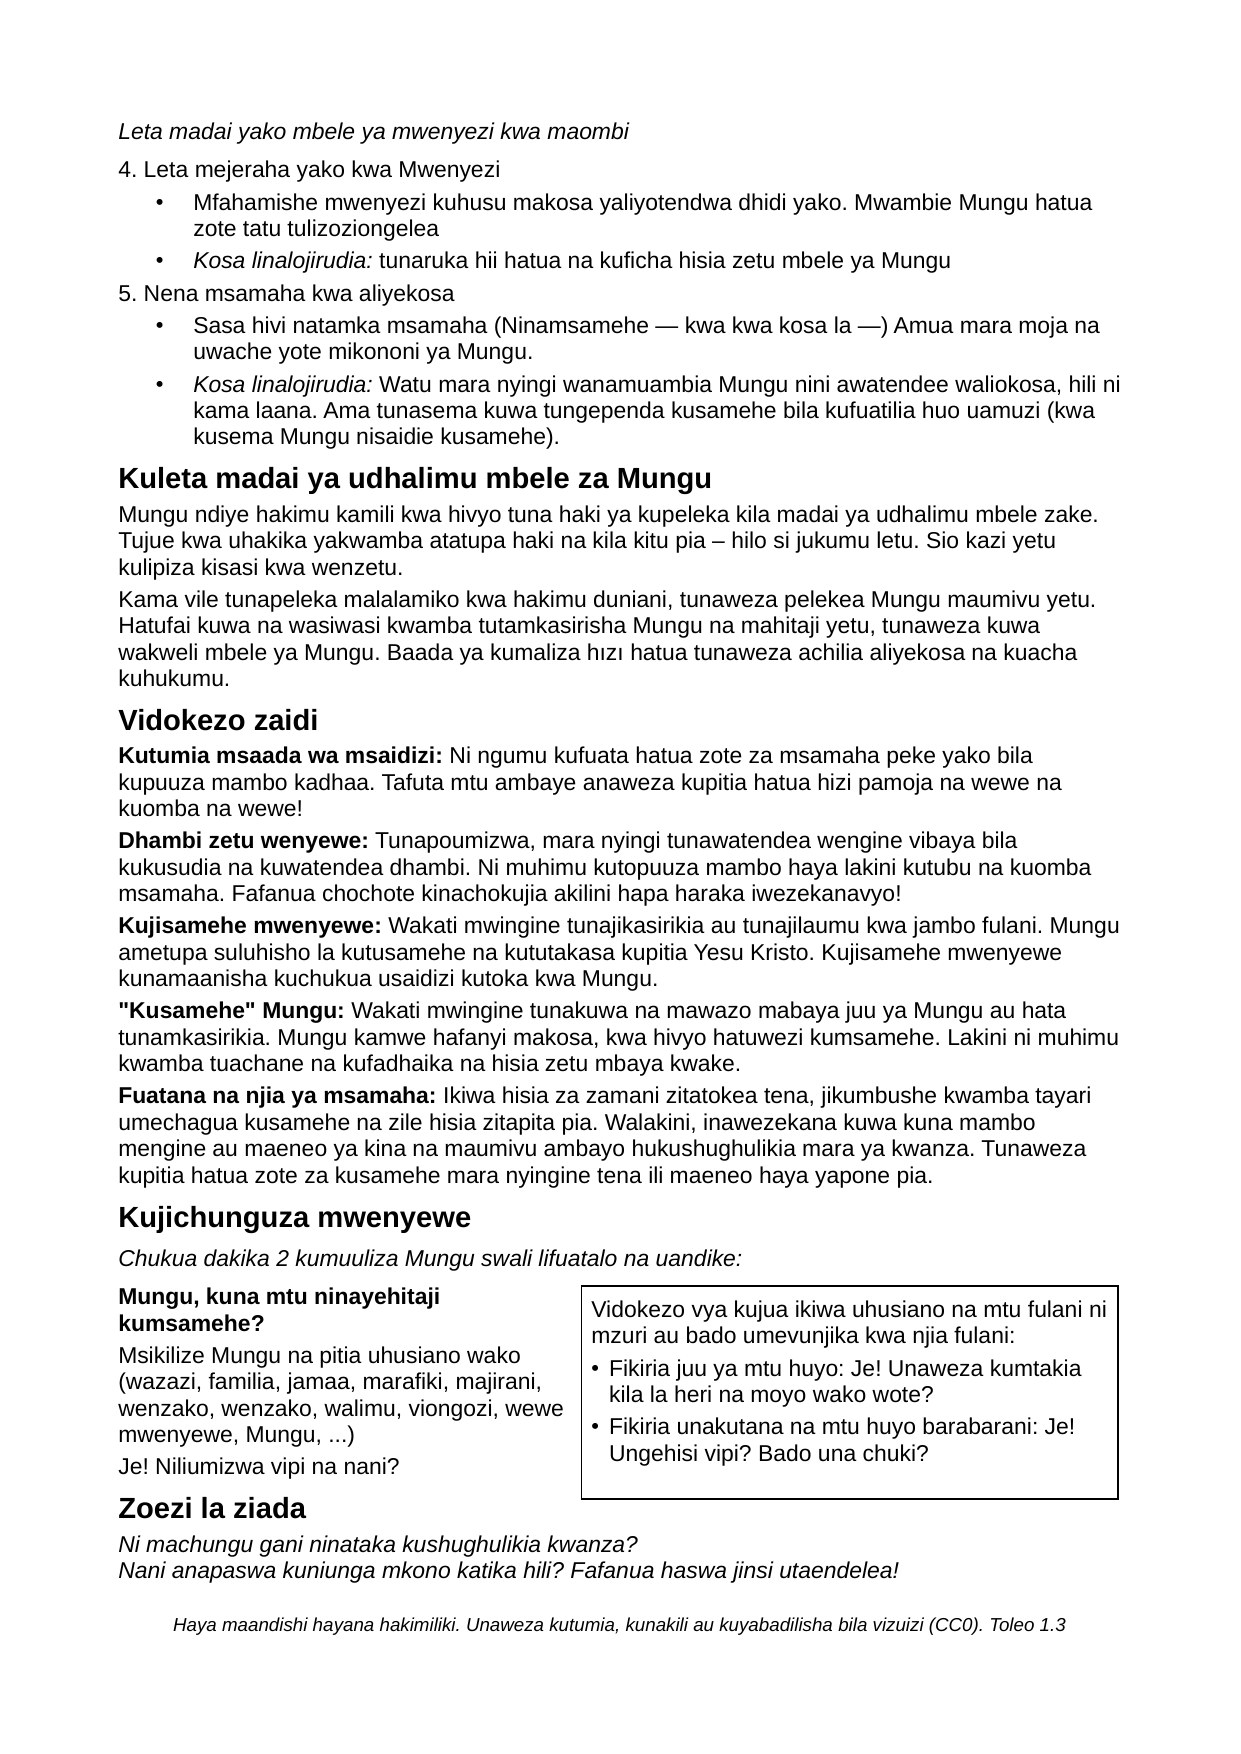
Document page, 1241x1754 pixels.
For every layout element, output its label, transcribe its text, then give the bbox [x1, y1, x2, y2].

text Mungu ndiye hakimu kamili kwa hivyo tuna haki ya kupeleka kila madai ya udhalimu mbele zake. Tujue kwa uhakika yakwamba atatupa haki na kila kitu pia – hilo si jukumu letu. Sio kazi yetu kulipiza kisasi kwa wenzetu. [118, 501, 1122, 580]
text "Kusamehe" Mungu: Wakati mwingine tunakuwa na mawazo mabaya juu ya Mungu au hata tunamkasirikia. Mungu kamwe hafanyi makosa, kwa hivyo hatuwezi kumsamehe. Lakini ni muhimu kwamba tuachane na kufadhaika na hisia zetu mbaya kwake. [118, 997, 1122, 1077]
list Kosa linalojirudia: tunaruka hii hatua na kuficha hisia zetu mbele ya Mungu [156, 247, 1122, 274]
subtitle Vidokezo zaidi [118, 703, 1122, 737]
list Fikiria unakutana na mtu huyo barabarani: Je! Ungehisi vipi? Bado una chuki? [591, 1413, 1108, 1466]
list Mfahamishe mwenyezi kuhusu makosa yaliyotendwa dhidi yako. Mwambie Mungu hatua zote tatu tulizoziongelea [156, 189, 1122, 241]
text Vidokezo vya kujua ikiwa uhusiano na mtu fulani ni mzuri au bado umevunjika kwa njia fulani: [591, 1296, 1108, 1348]
text Kujisamehe mwenyewe: Wakati mwingine tunajikasirikia au tunajilaumu kwa jambo fulani. Mungu ametupa suluhisho la kutusamehe na kututakasa kupitia Yesu Kristo. Kujisamehe mwenyewe kunamaanisha kuchukua usaidizi kutoka kwa Mungu. [118, 912, 1122, 992]
text Kutumia msaada wa msaidizi: Ni ngumu kufuata hatua zote za msamaha peke yako bila kupuuza mambo kadhaa. Tafuta mtu ambaye anaweza kupitia hatua hizi pamoja na wewe na kuomba na wewe! [118, 742, 1122, 822]
text Chukua dakika 2 kumuuliza Mungu swali lifuatalo na uandike: [118, 1245, 1122, 1271]
list Kosa linalojirudia: Watu mara nyingi wanamuambia Mungu nini awatendee waliokosa, hili ni kama laana. Ama tunasema kuwa tungependa kusamehe bila kufuatilia huo uamuzi (kwa kusema Mungu nisaidie kusamehe). [156, 371, 1122, 449]
subtitle 5. Nena msamaha kwa aliyekosa [118, 279, 1122, 306]
text Msikilize Mungu na pitia uhusiano wako (wazazi, familia, jamaa, marafiki, majirani, wenzako, wenzako, walimu, viongozi, wewe mwenyewe, Mungu, ...) [118, 1342, 581, 1447]
text Je! Niliumizwa vipi na nani? [118, 1453, 581, 1479]
subtitle Kuleta madai ya udhalimu mbele za Mungu [118, 461, 1122, 495]
text Fuatana na njia ya msamaha: Ikiwa hisia za zamani zitatokea tena, jikumbushe kwamba tayari umechagua kusamehe na zile hisia zitapita pia. Walakini, inawezekana kuwa kuna mambo mengine au maeneo ya kina na maumivu ambayo hukushughulikia mara ya kwanza. Tunaweza kupitia hatua zote za kusamehe mara nyingine tena ili maeneo haya yapone pia. [118, 1082, 1122, 1188]
text Ni machungu gani ninataka kushughulikia kwanza? [118, 1531, 1122, 1557]
text Kama vile tunapeleka malalamiko kwa hakimu duniani, tunaweza pelekea Mungu maumivu yetu. Hatufai kuwa na wasiwasi kwamba tutamkasirisha Mungu na mahitaji yetu, tunaweza kuwa wakweli mbele ya Mungu. Baada ya kumaliza hızı hatua tunaweza achilia aliyekosa na kuacha kuhukumu. [118, 586, 1122, 691]
text Dhambi zetu wenyewe: Tunapoumizwa, mara nyingi tunawatendea wengine vibaya bila kukusudia na kuwatendea dhambi. Ni muhimu kutopuuza mambo haya lakini kutubu na kuomba msamaha. Fafanua chochote kinachokujia akilini hapa haraka iwezekanavyo! [118, 827, 1122, 907]
list Sasa hivi natamka msamaha (Ninamsamehe — kwa kwa kosa la —) Amua mara moja na uwache yote mikononi ya Mungu. [156, 312, 1122, 364]
text Mungu, kuna mtu ninayehitaji kumsamehe? [582, 1287, 1117, 1498]
text Mungu, kuna mtu ninayehitaji kumsamehe? [118, 1283, 1122, 1336]
subtitle Kujichunguza mwenyewe [118, 1200, 1122, 1233]
subtitle 4. Leta mejeraha yako kwa Mwenyezi [118, 156, 1122, 183]
text Nani anapaswa kuniunga mkono katika hili? Fafanua haswa jinsi utaendelea! [118, 1557, 1122, 1583]
list Fikiria juu ya mtu huyo: Je! Unaweza kumtakia kila la heri na moyo wako wote? [591, 1354, 1108, 1407]
text Leta madai yako mbele ya mwenyezi kwa maombi [118, 118, 1122, 144]
subtitle Zoezi la ziada [118, 1491, 1122, 1525]
